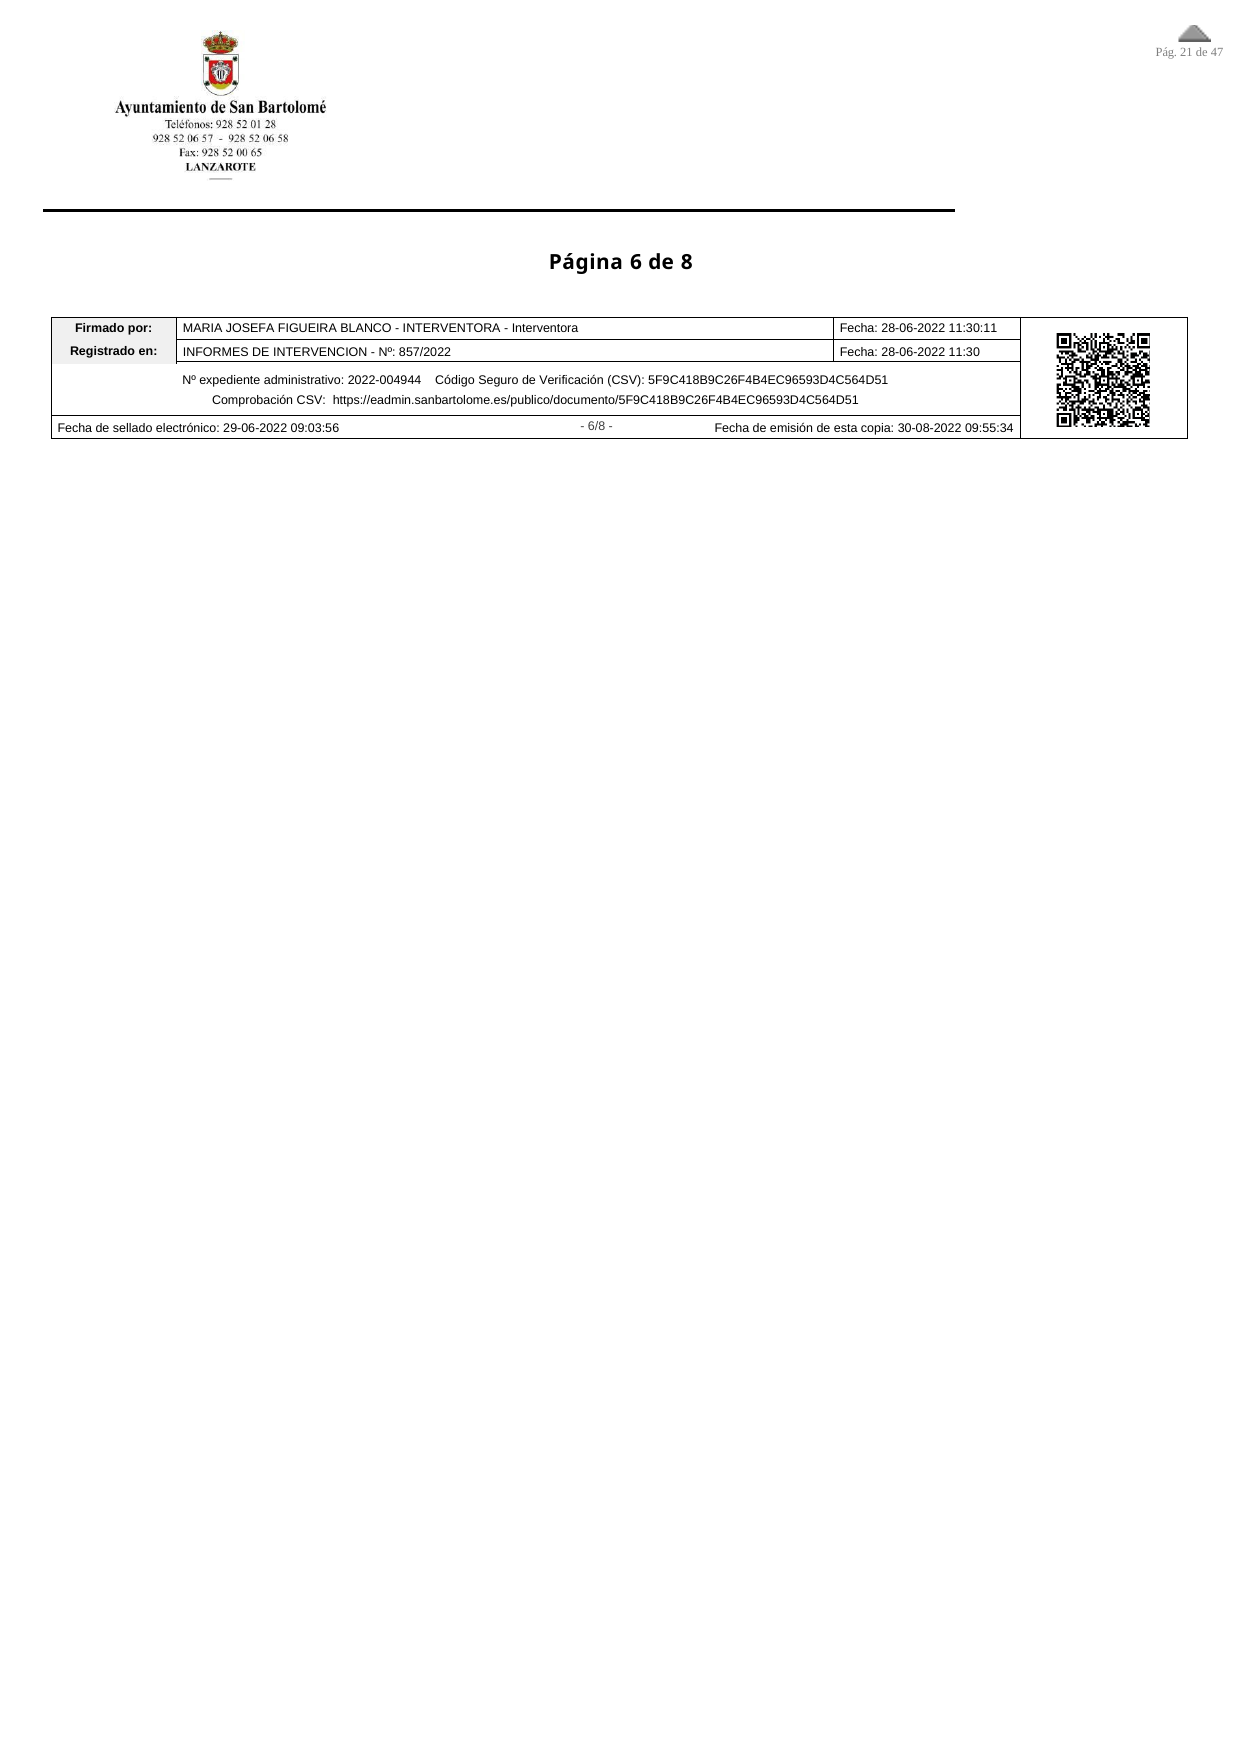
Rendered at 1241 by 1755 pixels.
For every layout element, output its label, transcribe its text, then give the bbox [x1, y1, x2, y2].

table_header MARIA JOSEFA FIGUEIRA BLANCO - INTERVENTORA - Interventora [177, 318, 833, 339]
picture [1056, 333, 1150, 427]
table_header Fecha: 28-06-2022 11:30:11 [834, 318, 1020, 339]
table_header Firmado por: [52, 318, 176, 339]
table_cell INFORMES DE INTERVENCION - Nº: 857/2022 [177, 340, 833, 361]
table_header [1021, 318, 1187, 438]
table_cell Registrado en: [52, 342, 176, 361]
table_cell Nº expediente administrativo: 2022-004944 Código Seguro de Verificación (CSV): 5F9C418B9C26F4B4EC96593D4C564D51 Comprobación CSV: https://eadmin.sanbartolome.es/publico/documento/5F9C418B9C26F4B4EC96593D4C564D51 [52, 362, 1020, 415]
picture [113, 30, 329, 181]
text Página 6 de 8 [42, 247, 1199, 276]
table_cell Fecha de sellado electrónico: 29-06-2022 09:03:56 - 6/8 - Fecha de emisión de esta copia: 30-08-2022 09:55:34 [52, 416, 1020, 438]
picture [1177, 25, 1211, 42]
table_cell Fecha: 28-06-2022 11:30 [834, 340, 1020, 361]
